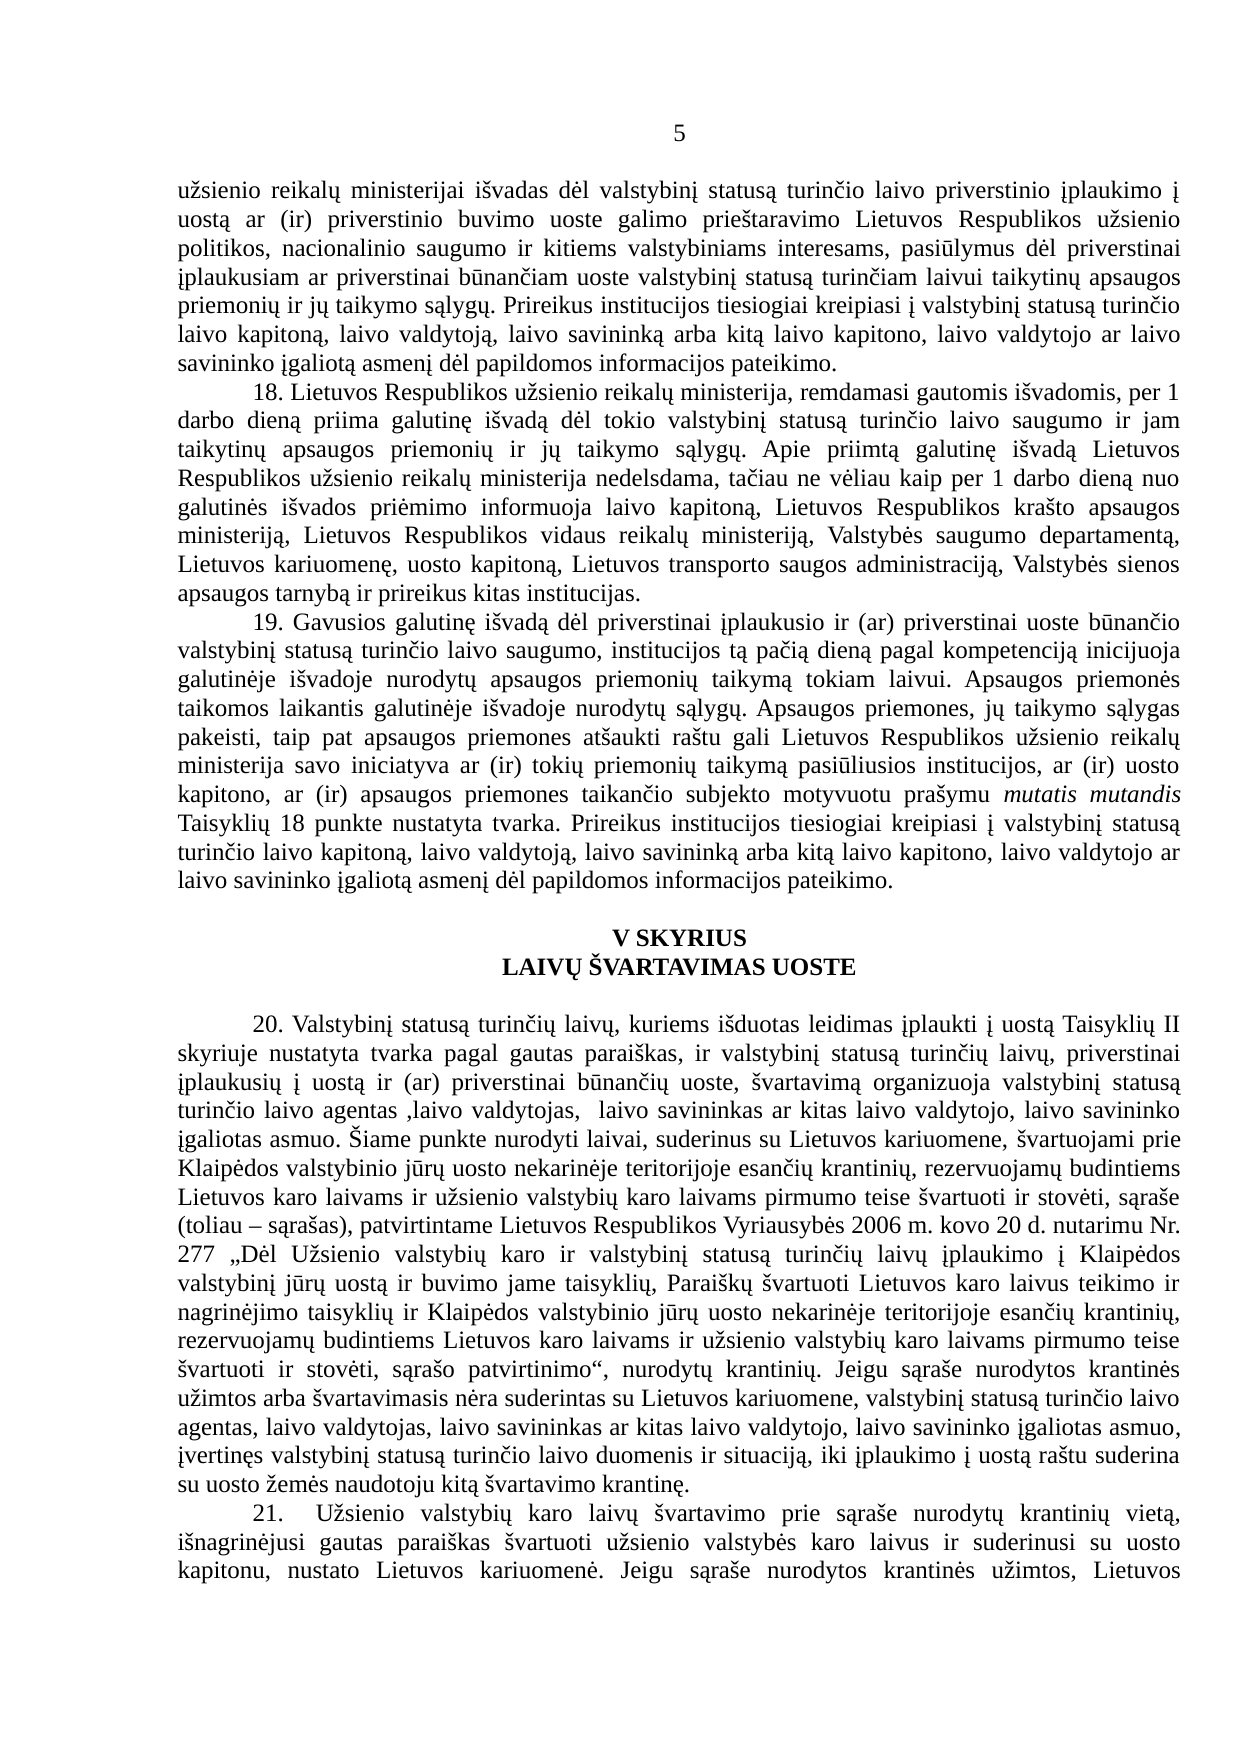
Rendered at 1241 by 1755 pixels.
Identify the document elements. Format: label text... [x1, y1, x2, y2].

text 21. Užsienio valstybių karo laivų švartavimo prie sąraše nurodytų krantinių vietą, išnagrinėjusi gautas paraiškas švartuoti užsienio valstybės karo laivus ir suderinusi su uosto kapitonu, nustato Lietuvos kariuomenė. Jeigu sąraše nurodytos krantinės užimtos, Lietuvos [177, 1498, 1181, 1584]
text 18. Lietuvos Respublikos užsienio reikalų ministerija, remdamasi gautomis išvadomis, per 1 darbo dieną priima galutinę išvadą dėl tokio valstybinį statusą turinčio laivo saugumo ir jam taikytinų apsaugos priemonių ir jų taikymo sąlygų. Apie priimtą galutinę išvadą Lietuvos Respublikos užsienio reikalų ministerija nedelsdama, tačiau ne vėliau kaip per 1 darbo dieną nuo galutinės išvados priėmimo informuoja laivo kapitoną, Lietuvos Respublikos krašto apsaugos ministeriją, Lietuvos Respublikos vidaus reikalų ministeriją, Valstybės saugumo departamentą, Lietuvos kariuomenę, uosto kapitoną, Lietuvos transporto saugos administraciją, Valstybės sienos apsaugos tarnybą ir prireikus kitas institucijas. [177, 377, 1181, 607]
text 20. Valstybinį statusą turinčių laivų, kuriems išduotas leidimas įplaukti į uostą Taisyklių II skyriuje nustatyta tvarka pagal gautas paraiškas, ir valstybinį statusą turinčių laivų, priverstinai įplaukusių į uostą ir (ar) priverstinai būnančių uoste, švartavimą organizuoja valstybinį statusą turinčio laivo agentas ,laivo valdytojas, laivo savininkas ar kitas laivo valdytojo, laivo savininko įgaliotas asmuo. Šiame punkte nurodyti laivai, suderinus su Lietuvos kariuomene, švartuojami prie Klaipėdos valstybinio jūrų uosto nekarinėje teritorijoje esančių krantinių, rezervuojamų budintiems Lietuvos karo laivams ir užsienio valstybių karo laivams pirmumo teise švartuoti ir stovėti, sąraše (toliau – sąrašas), patvirtintame Lietuvos Respublikos Vyriausybės 2006 m. kovo 20 d. nutarimu Nr. 277 „Dėl Užsienio valstybių karo ir valstybinį statusą turinčių laivų įplaukimo į Klaipėdos valstybinį jūrų uostą ir buvimo jame taisyklių, Paraiškų švartuoti Lietuvos karo laivus teikimo ir nagrinėjimo taisyklių ir Klaipėdos valstybinio jūrų uosto nekarinėje teritorijoje esančių krantinių, rezervuojamų budintiems Lietuvos karo laivams ir užsienio valstybių karo laivams pirmumo teise švartuoti ir stovėti, sąrašo patvirtinimo“, nurodytų krantinių. Jeigu sąraše nurodytos krantinės užimtos arba švartavimasis nėra suderintas su Lietuvos kariuomene, valstybinį statusą turinčio laivo agentas, laivo valdytojas, laivo savininkas ar kitas laivo valdytojo, laivo savininko įgaliotas asmuo, įvertinęs valstybinį statusą turinčio laivo duomenis ir situaciją, iki įplaukimo į uostą raštu suderina su uosto žemės naudotoju kitą švartavimo krantinę. [177, 1009, 1181, 1498]
text V SKYRIUS [177, 923, 1181, 952]
text 19. Gavusios galutinę išvadą dėl priverstinai įplaukusio ir (ar) priverstinai uoste būnančio valstybinį statusą turinčio laivo saugumo, institucijos tą pačią dieną pagal kompetenciją inicijuoja galutinėje išvadoje nurodytų apsaugos priemonių taikymą tokiam laivui. Apsaugos priemonės taikomos laikantis galutinėje išvadoje nurodytų sąlygų. Apsaugos priemones, jų taikymo sąlygas pakeisti, taip pat apsaugos priemones atšaukti raštu gali Lietuvos Respublikos užsienio reikalų ministerija savo iniciatyva ar (ir) tokių priemonių taikymą pasiūliusios institucijos, ar (ir) uosto kapitono, ar (ir) apsaugos priemones taikančio subjekto motyvuotu prašymu mutatis mutandis Taisyklių 18 punkte nustatyta tvarka. Prireikus institucijos tiesiogiai kreipiasi į valstybinį statusą turinčio laivo kapitoną, laivo valdytoją, laivo savininką arba kitą laivo kapitono, laivo valdytojo ar laivo savininko įgaliotą asmenį dėl papildomos informacijos pateikimo. [177, 607, 1181, 894]
text LAIVŲ ŠVARTAVIMAS UOSTE [177, 952, 1181, 981]
text užsienio reikalų ministerijai išvadas dėl valstybinį statusą turinčio laivo priverstinio įplaukimo į uostą ar (ir) priverstinio buvimo uoste galimo prieštaravimo Lietuvos Respublikos užsienio politikos, nacionalinio saugumo ir kitiems valstybiniams interesams, pasiūlymus dėl priverstinai įplaukusiam ar priverstinai būnančiam uoste valstybinį statusą turinčiam laivui taikytinų apsaugos priemonių ir jų taikymo sąlygų. Prireikus institucijos tiesiogiai kreipiasi į valstybinį statusą turinčio laivo kapitoną, laivo valdytoją, laivo savininką arba kitą laivo kapitono, laivo valdytojo ar laivo savininko įgaliotą asmenį dėl papildomos informacijos pateikimo. [177, 176, 1181, 377]
